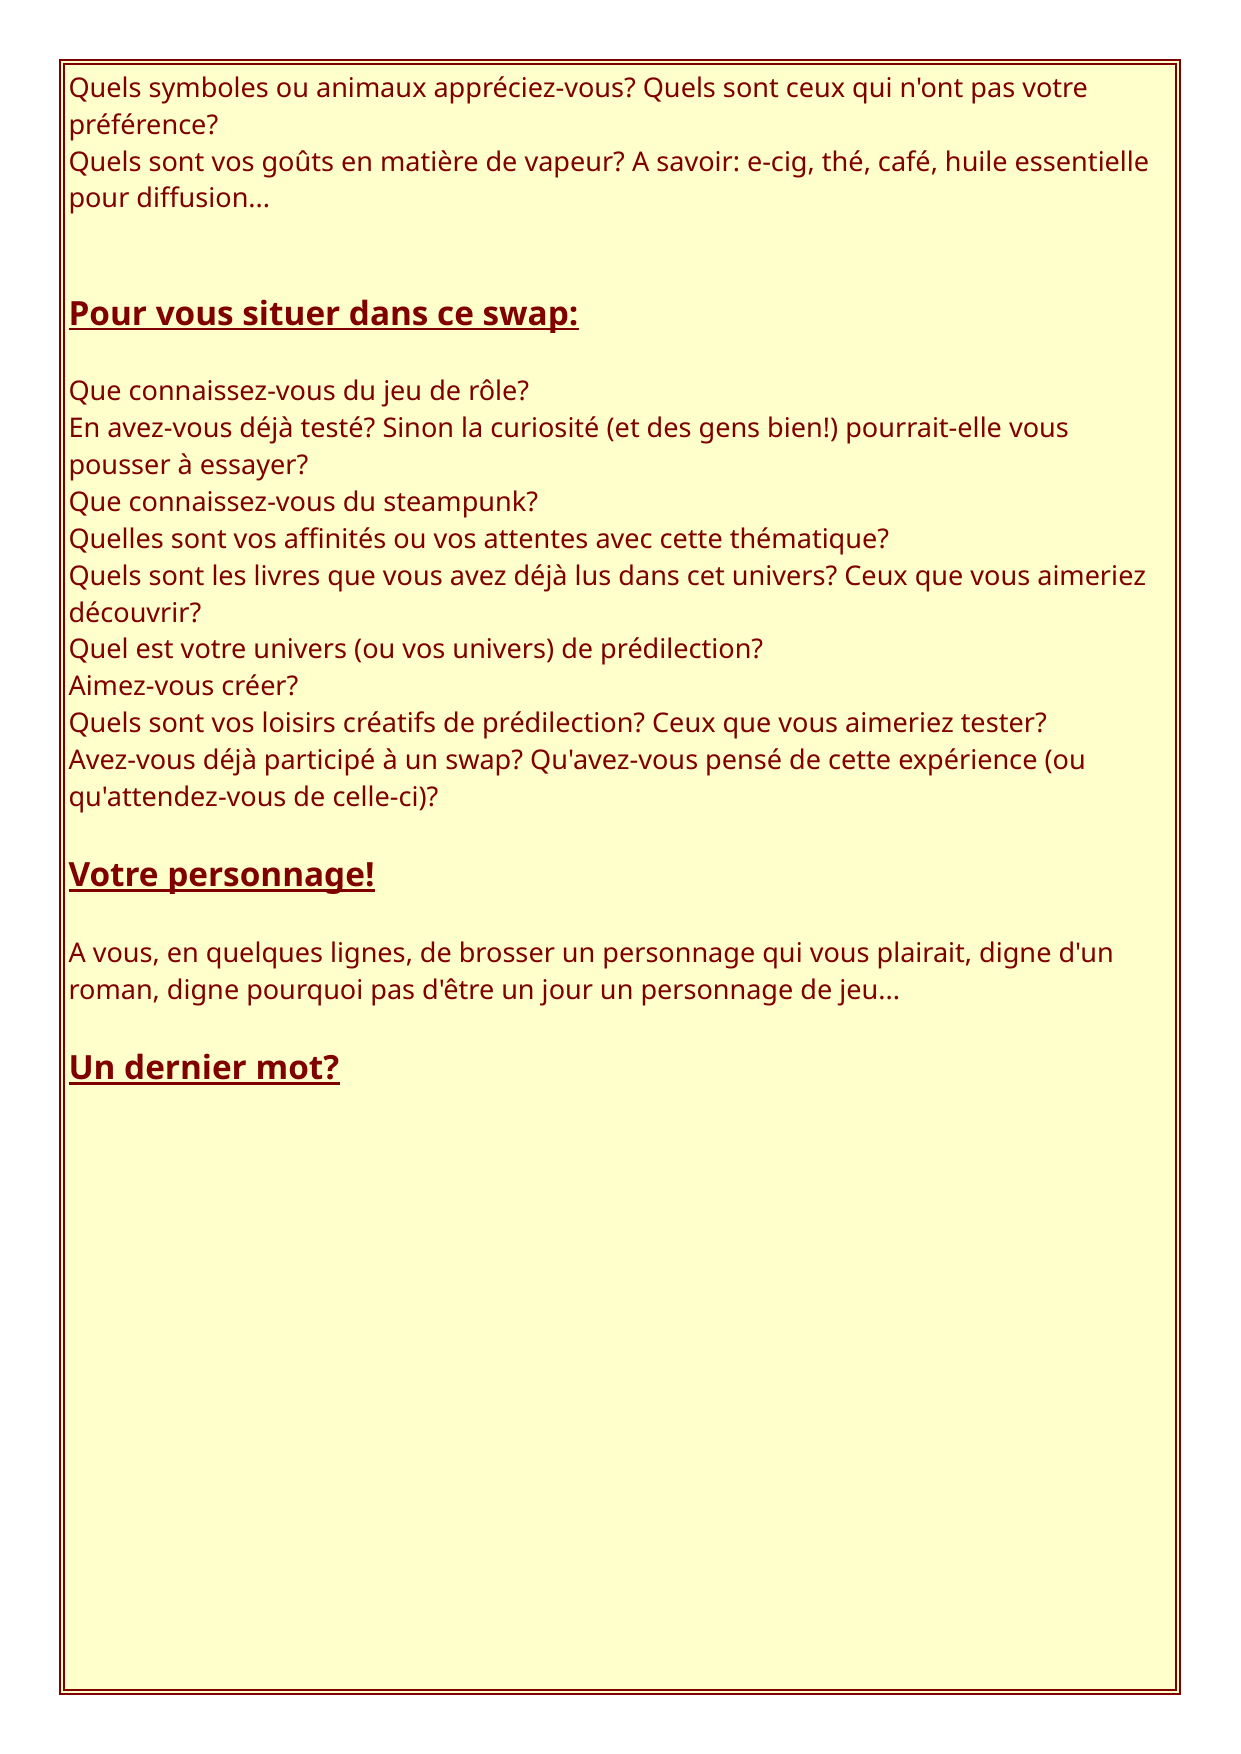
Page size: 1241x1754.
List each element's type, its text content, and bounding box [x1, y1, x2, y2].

text Que connaissez-vous du jeu de rôle? [68, 372, 1172, 409]
text Quel est votre univers (ou vos univers) de prédilection? [68, 630, 1172, 667]
text Avez-vous déjà participé à un swap? Qu'avez-vous pensé de cette expérience (ou qu'attendez-vous de celle-ci)? [68, 741, 1172, 814]
text A vous, en quelques lignes, de brosser un personnage qui vous plairait, digne d'un roman, digne pourquoi pas d'être un jour un personnage de jeu... [68, 933, 1172, 1007]
text Quelles sont vos affinités ou vos attentes avec cette thématique? [68, 519, 1172, 556]
text Quels symboles ou animaux appréciez-vous? Quels sont ceux qui n'ont pas votre préférence? [68, 68, 1172, 142]
text Votre personnage! [68, 851, 1172, 897]
text Un dernier mot? [68, 1044, 1172, 1089]
text Que connaissez-vous du steampunk? [68, 482, 1172, 519]
text En avez-vous déjà testé? Sinon la curiosité (et des gens bien!) pourrait-elle vous pousser à essayer? [68, 409, 1172, 482]
text Quels sont les livres que vous avez déjà lus dans cet univers? Ceux que vous aimeriez découvrir? [68, 556, 1172, 630]
text Aimez-vous créer? [68, 667, 1172, 704]
text Quels sont vos loisirs créatifs de prédilection? Ceux que vous aimeriez tester? [68, 704, 1172, 741]
text Quels sont vos goûts en matière de vapeur? A savoir: e-cig, thé, café, huile essentielle pour diffusion... [68, 142, 1172, 216]
text Pour vous situer dans ce swap: [68, 289, 1172, 335]
